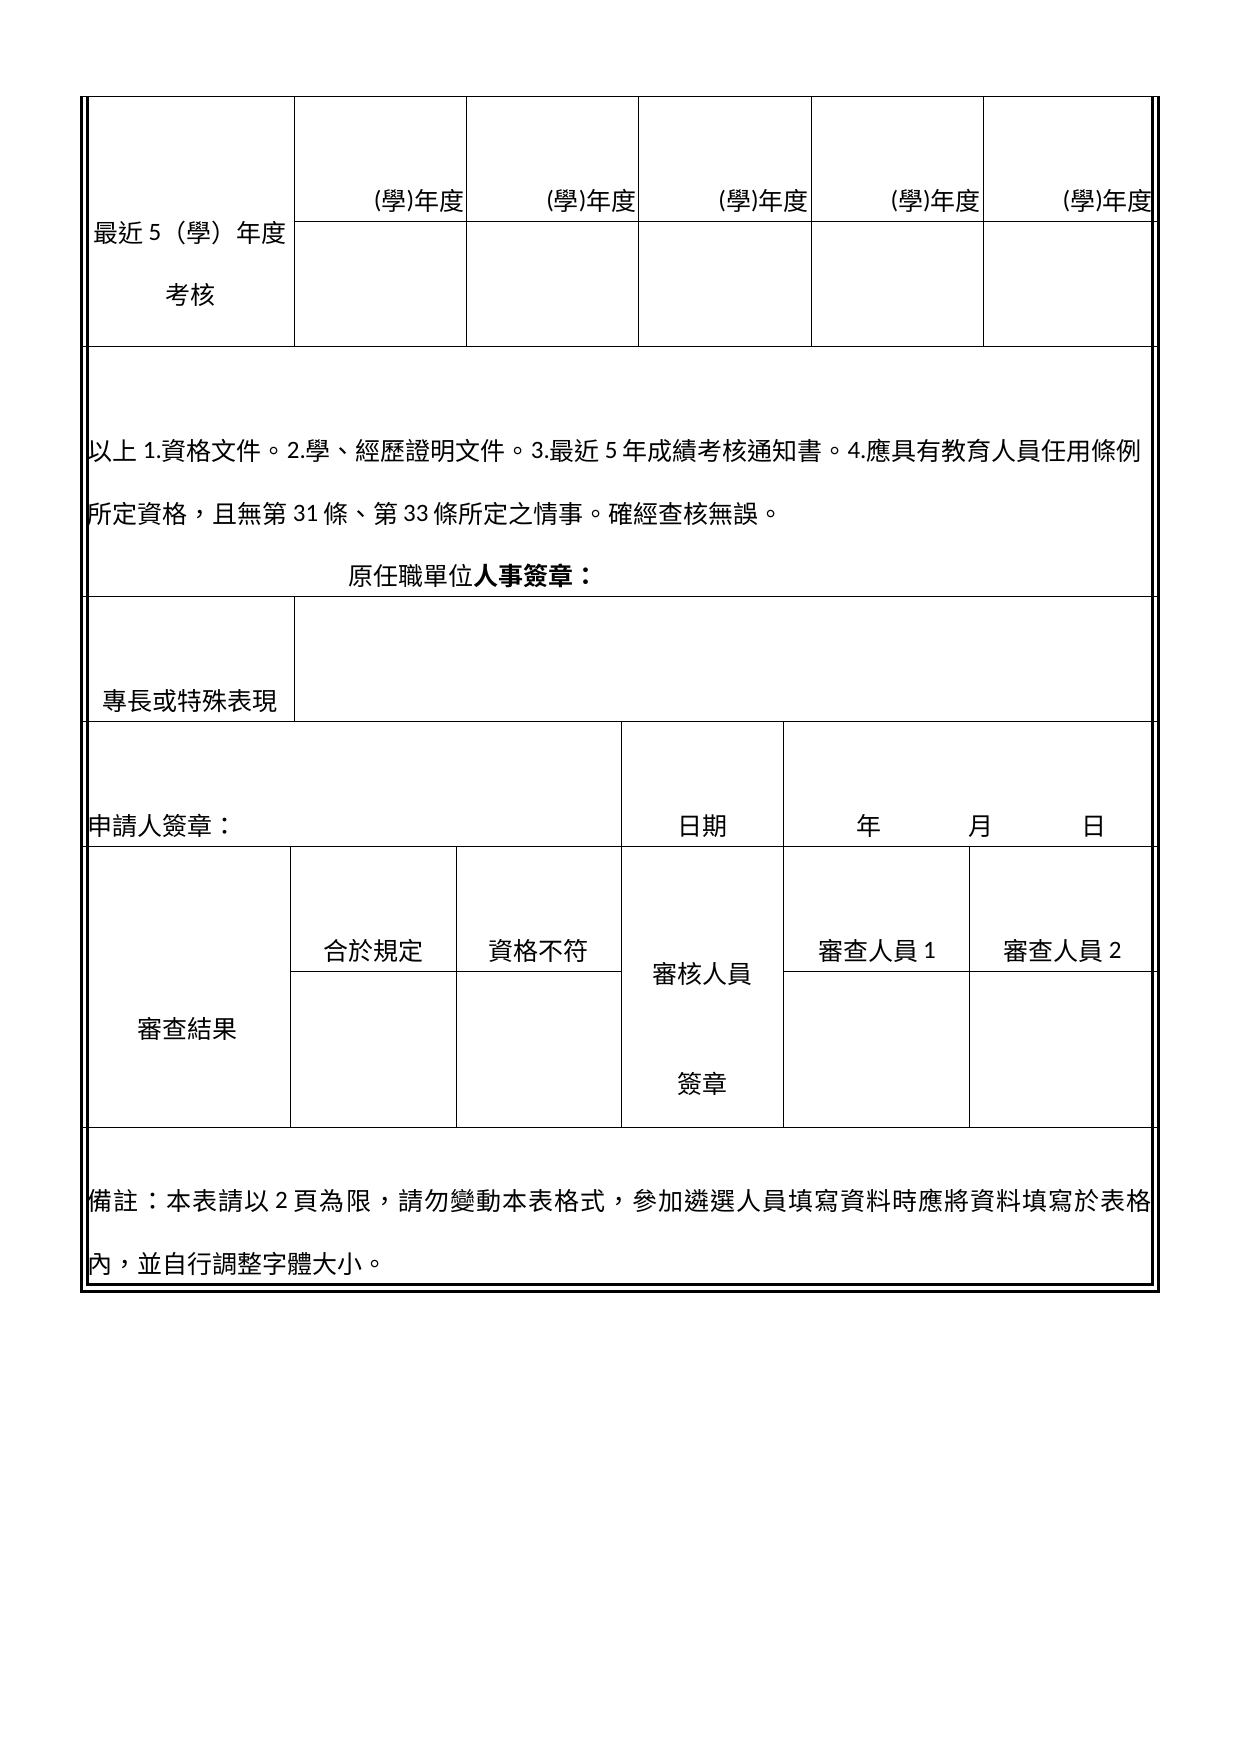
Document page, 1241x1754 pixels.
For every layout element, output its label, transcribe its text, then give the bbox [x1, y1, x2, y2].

table_cell (學)年度 [295, 97, 466, 221]
table_cell 最近5（學）年度 考核 [89, 97, 294, 346]
table_cell 年 月 日 [784, 722, 1151, 846]
table_cell (學)年度 [639, 97, 811, 221]
table_cell [784, 972, 969, 1127]
table_cell (學)年度 [812, 97, 983, 221]
table_cell [295, 597, 1151, 721]
table_cell 專長或特殊表現 [89, 597, 294, 721]
table_cell (學)年度 [984, 97, 1151, 221]
table_cell 審查人員1 [784, 847, 969, 971]
table_cell [291, 972, 456, 1127]
table_cell 審查人員2 [970, 847, 1151, 971]
table_cell [812, 222, 983, 346]
table_cell 申請人簽章： [89, 722, 621, 846]
table_cell [639, 222, 811, 346]
table_cell [295, 222, 466, 346]
table_cell [467, 222, 638, 346]
table_cell [457, 972, 621, 1127]
table_cell 合於規定 [291, 847, 456, 971]
table_cell 日期 [622, 722, 783, 846]
table_cell [984, 222, 1151, 346]
table_cell 備註：本表請以2頁為限，請勿變動本表格式，參加遴選人員填寫資料時應將資料填寫於表格內，並自行調整字體大小。 [89, 1128, 1151, 1283]
table_cell [970, 972, 1151, 1127]
table_cell (學)年度 [467, 97, 638, 221]
table_cell 審核人員 簽章 [622, 847, 783, 1127]
table_cell 以上1.資格文件。2.學、經歷證明文件。3.最近5年成績考核通知書。4.應具有教育人員任用條例所定資格，且無第31條、第33條所定之情事。確經查核無誤。 原任職單位人事簽章： [89, 347, 1151, 596]
table_cell 審查結果 [89, 847, 290, 1127]
table_cell 資格不符 [457, 847, 621, 971]
